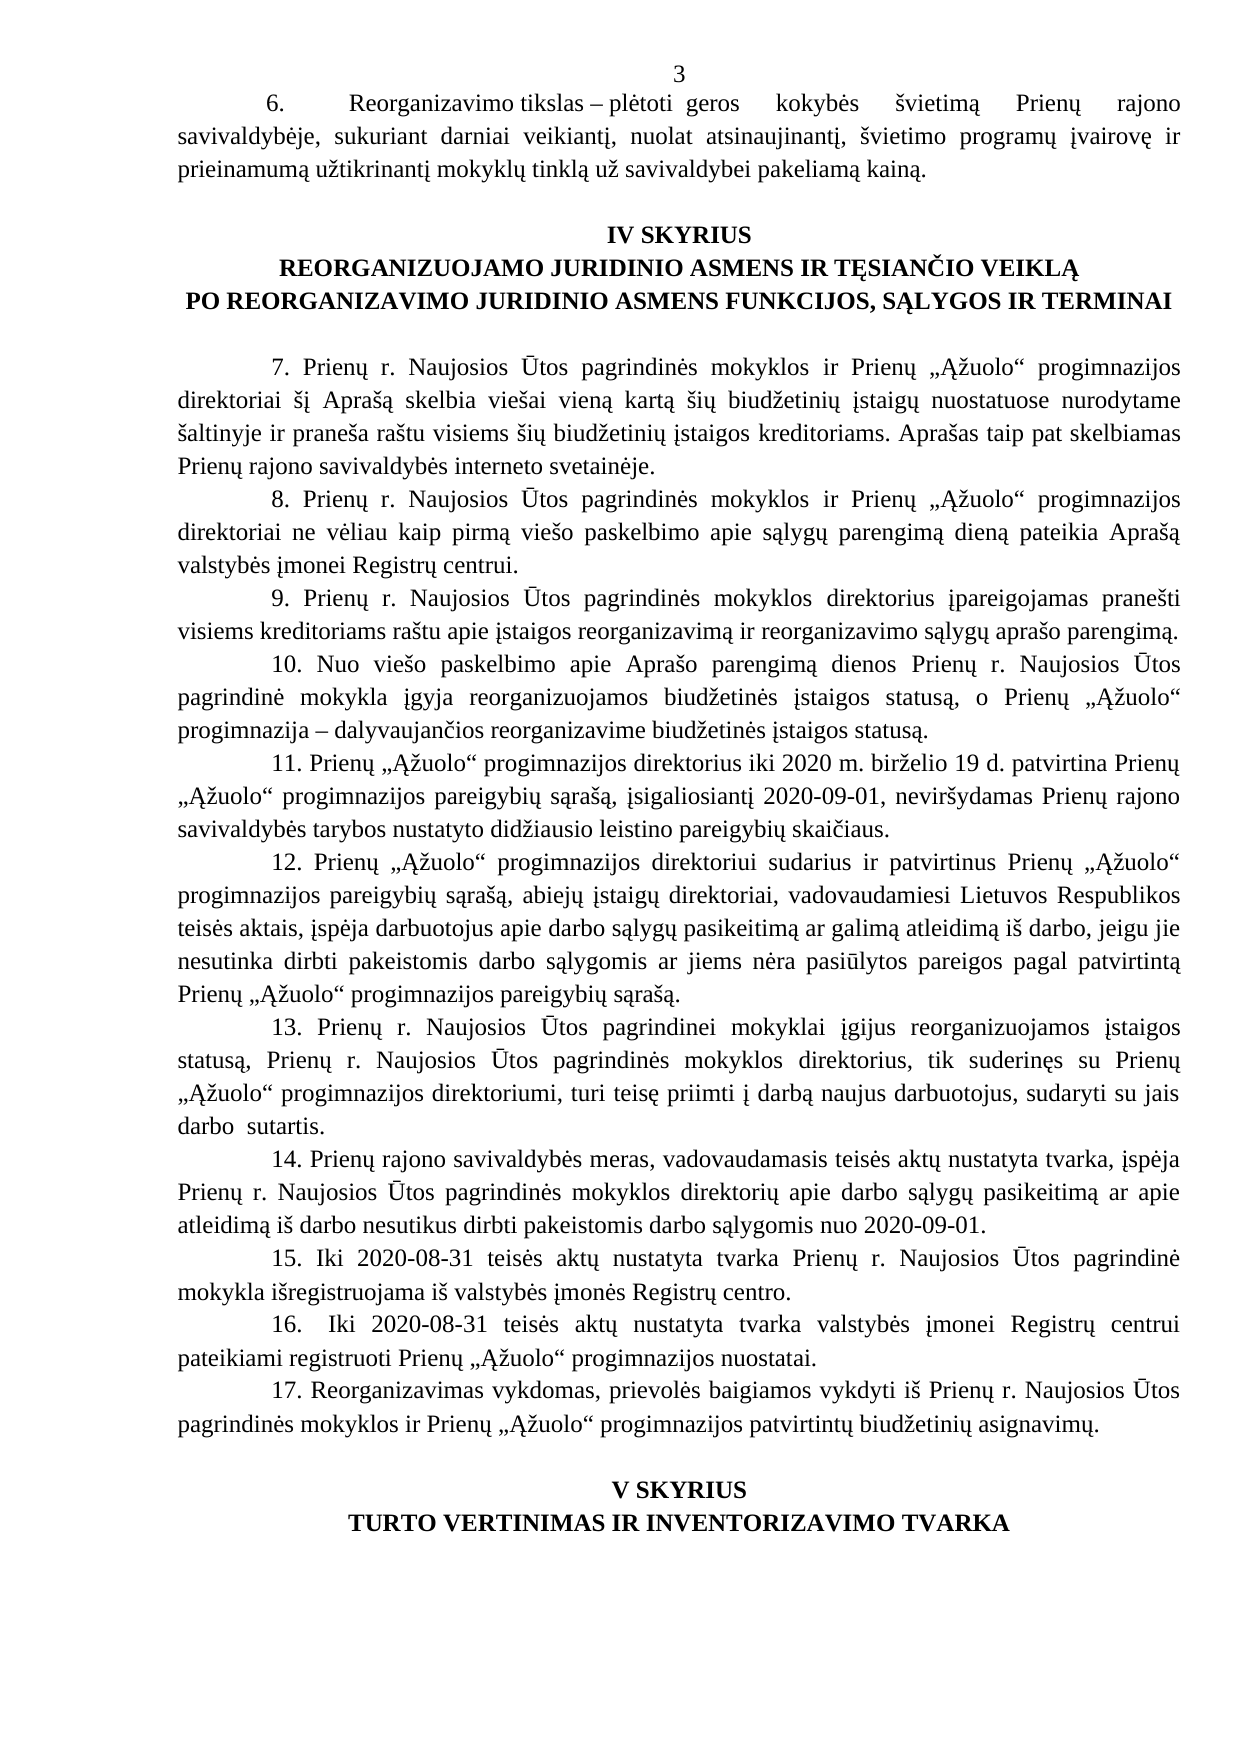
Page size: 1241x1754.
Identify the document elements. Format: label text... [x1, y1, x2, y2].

text 7. Prienų r. Naujosios Ūtos pagrindinės mokyklos ir Prienų „Ąžuolo“ progimnazijos direktoriai šį Aprašą skelbia viešai vieną kartą šių biudžetinių įstaigų nuostatuose nurodytame šaltinyje ir praneša raštu visiems šių biudžetinių įstaigos kreditoriams. Aprašas taip pat skelbiamas Prienų rajono savivaldybės interneto svetainėje. [177, 352, 1181, 480]
text 10. Nuo viešo paskelbimo apie Aprašo parengimą dienos Prienų r. Naujosios Ūtos pagrindinė mokykla įgyja reorganizuojamos biudžetinės įstaigos statusą, o Prienų „Ąžuolo“ progimnazija – dalyvaujančios reorganizavime biudžetinės įstaigos statusą. [177, 649, 1181, 744]
text PO REORGANIZAVIMO JURIDINIO ASMENS FUNKCIJOS, SĄLYGOS IR TERMINAI [177, 286, 1181, 315]
text 15. Iki 2020-08-31 teisės aktų nustatyta tvarka Prienų r. Naujosios Ūtos pagrindinė mokykla išregistruojama iš valstybės įmonės Registrų centro. [177, 1243, 1181, 1305]
text 17. Reorganizavimas vykdomas, prievolės baigiamos vykdyti iš Prienų r. Naujosios Ūtos pagrindinės mokyklos ir Prienų „Ąžuolo“ progimnazijos patvirtintų biudžetinių asignavimų. [177, 1376, 1181, 1437]
text TURTO VERTINIMAS IR INVENTORIZAVIMO TVARKA [177, 1508, 1181, 1536]
text 9. Prienų r. Naujosios Ūtos pagrindinės mokyklos direktorius įpareigojamas pranešti visiems kreditoriams raštu apie įstaigos reorganizavimą ir reorganizavimo sąlygų aprašo parengimą. [177, 583, 1181, 645]
text IV SKYRIUS [177, 220, 1181, 249]
text 14. Prienų rajono savivaldybės meras, vadovaudamasis teisės aktų nustatyta tvarka, įspėja Prienų r. Naujosios Ūtos pagrindinės mokyklos direktorių apie darbo sąlygų pasikeitimą ar apie atleidimą iš darbo nesutikus dirbti pakeistomis darbo sąlygomis nuo 2020-09-01. [177, 1144, 1181, 1239]
text 11. Prienų „Ąžuolo“ progimnazijos direktorius iki 2020 m. birželio 19 d. patvirtina Prienų „Ąžuolo“ progimnazijos pareigybių sąrašą, įsigaliosiantį 2020-09-01, neviršydamas Prienų rajono savivaldybės tarybos nustatyto didžiausio leistino pareigybių skaičiaus. [177, 748, 1181, 843]
text 8. Prienų r. Naujosios Ūtos pagrindinės mokyklos ir Prienų „Ąžuolo“ progimnazijos direktoriai ne vėliau kaip pirmą viešo paskelbimo apie sąlygų parengimą dieną pateikia Aprašą valstybės įmonei Registrų centrui. [177, 484, 1181, 579]
text 16. Iki 2020-08-31 teisės aktų nustatyta tvarka valstybės įmonei Registrų centrui pateikiami registruoti Prienų „Ąžuolo“ progimnazijos nuostatai. [177, 1309, 1181, 1371]
text 13. Prienų r. Naujosios Ūtos pagrindinei mokyklai įgijus reorganizuojamos įstaigos statusą, Prienų r. Naujosios Ūtos pagrindinės mokyklos direktorius, tik suderinęs su Prienų „Ąžuolo“ progimnazijos direktoriumi, turi teisę priimti į darbą naujus darbuotojus, sudaryti su jais darbo sutartis. [177, 1012, 1181, 1140]
text 12. Prienų „Ąžuolo“ progimnazijos direktoriui sudarius ir patvirtinus Prienų „Ąžuolo“ progimnazijos pareigybių sąrašą, abiejų įstaigų direktoriai, vadovaudamiesi Lietuvos Respublikos teisės aktais, įspėja darbuotojus apie darbo sąlygų pasikeitimą ar galimą atleidimą iš darbo, jeigu jie nesutinka dirbti pakeistomis darbo sąlygomis ar jiems nėra pasiūlytos pareigos pagal patvirtintą Prienų „Ąžuolo“ progimnazijos pareigybių sąrašą. [177, 847, 1181, 1008]
text V SKYRIUS [177, 1475, 1181, 1503]
text REORGANIZUOJAMO JURIDINIO ASMENS IR TĘSIANČIO VEIKLĄ [177, 253, 1181, 282]
text 6. Reorganizavimo tikslas – plėtoti geros kokybės švietimą Prienų rajono savivaldybėje, sukuriant darniai veikiantį, nuolat atsinaujinantį, švietimo programų įvairovę ir prieinamumą užtikrinantį mokyklų tinklą už savivaldybei pakeliamą kainą. [177, 88, 1181, 183]
